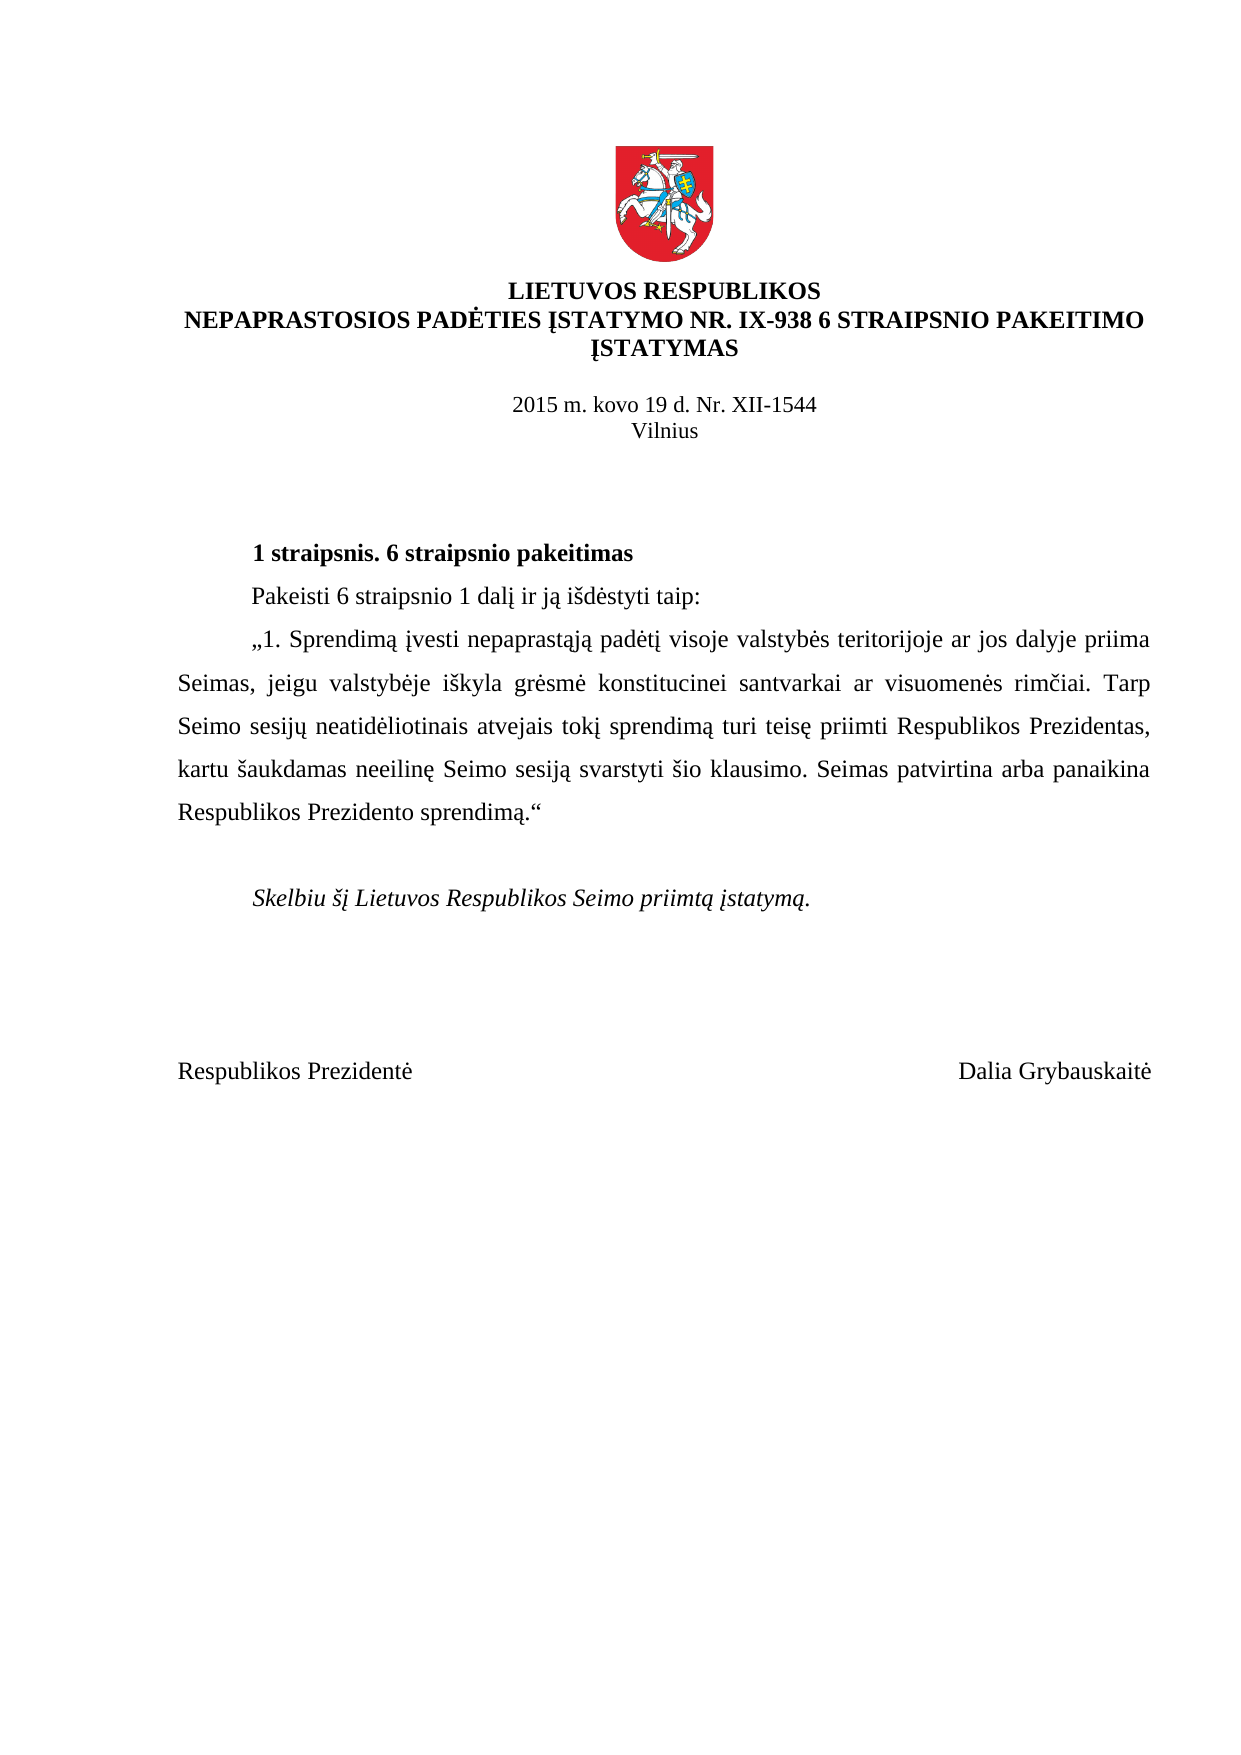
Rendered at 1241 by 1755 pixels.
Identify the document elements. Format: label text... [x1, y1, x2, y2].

text Pakeisti 6 straipsnio 1 dalį ir ją išdėstyti taip: [177, 581, 1152, 610]
text „1. Sprendimą įvesti nepaprastąją padėtį visoje valstybės teritorijoje ar jos dalyje priima Seimas, jeigu valstybėje iškyla grėsmė konstitucinei santvarkai ar visuomenės rimčiai. Tarp Seimo sesijų neatidėliotinais atvejais tokį sprendimą turi teisę priimti Respublikos Prezidentas, kartu šaukdamas neeilinę Seimo sesiją svarstyti šio klausimo. Seimas patvirtina arba panaikina Respublikos Prezidento sprendimą.“ [177, 624, 1152, 826]
text Skelbiu šį Lietuvos Respublikos Seimo priimtą įstatymą. [177, 883, 1152, 912]
text NEPAPRASTOSIOS PADĖTIES ĮSTATYMO NR. IX-938 6 STRAIPSNIO PAKEITIMO [177, 305, 1152, 333]
text Vilnius [177, 417, 1152, 444]
text 2015 m. kovo 19 d. Nr. XII-1544 [177, 391, 1152, 417]
text Respublikos Prezidentė Dalia Grybauskaitė [177, 1056, 1152, 1084]
text 1 straipsnis. 6 straipsnio pakeitimas [177, 538, 1152, 567]
text LIETUVOS RESPUBLIKOS [177, 276, 1152, 305]
text ĮSTATYMAS [177, 333, 1152, 362]
